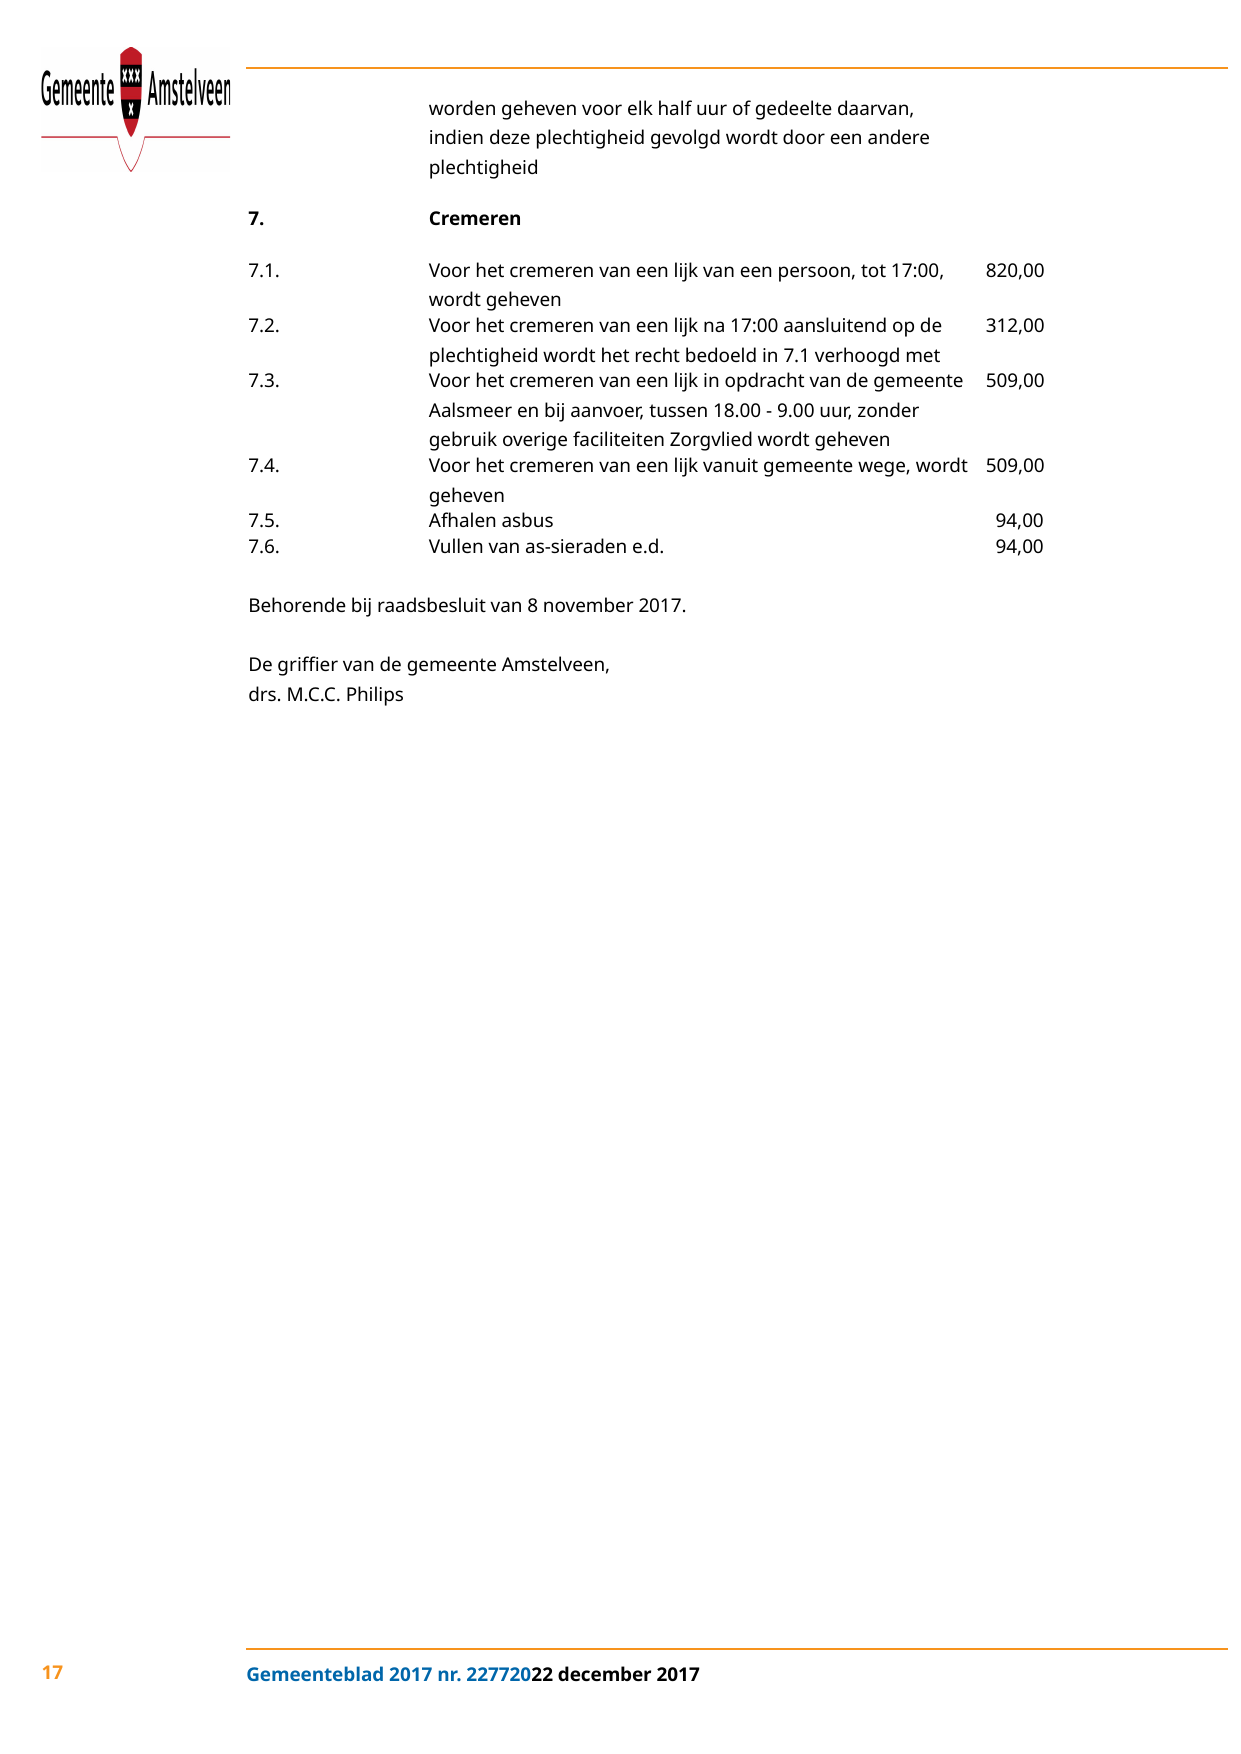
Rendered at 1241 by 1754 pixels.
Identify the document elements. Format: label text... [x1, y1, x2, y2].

table_cell 7.1. [248, 257, 429, 312]
table_cell 7.5. [248, 508, 429, 533]
table_cell Voor het cremeren van een lijk vanuit gemeente wege, wordt geheven [429, 453, 971, 508]
table_cell Vullen van as-sieraden e.d. [429, 534, 971, 559]
table_cell 94,00 [971, 508, 1152, 533]
table_cell Voor het cremeren van een lijk na 17:00 aansluitend op de plechtigheid wordt het recht bedoeld in 7.1 verhoogd met [429, 312, 971, 367]
table_cell [971, 95, 1152, 180]
table_cell Afhalen asbus [429, 508, 971, 533]
table_cell 312,00 [971, 312, 1152, 367]
table_cell [248, 95, 429, 180]
table_cell [971, 205, 1152, 231]
table_cell 509,00 [971, 453, 1152, 508]
table_cell [429, 231, 971, 257]
table_cell [248, 231, 429, 257]
table_cell [248, 180, 429, 205]
table_cell 7.6. [248, 534, 429, 559]
table_cell 7.2. [248, 312, 429, 367]
table_cell Voor het cremeren van een lijk van een persoon, tot 17:00, wordt geheven [429, 257, 971, 312]
table_cell [971, 231, 1152, 257]
table_cell Voor het cremeren van een lijk in opdracht van de gemeente Aalsmeer en bij aanvoer, tussen 18.00 - 9.00 uur, zonder gebruik overige faciliteiten Zorgvlied wordt geheven [429, 368, 971, 452]
table_cell [429, 180, 971, 205]
text Behorende bij raadsbesluit van 8 november 2017. [248, 592, 1152, 618]
table_cell 7.4. [248, 453, 429, 508]
table_cell 509,00 [971, 368, 1152, 452]
picture [41, 47, 231, 172]
table_cell worden geheven voor elk half uur of gedeelte daarvan, indien deze plechtigheid gevolgd wordt door een andere plechtigheid [429, 95, 971, 180]
text De griffier van de gemeente Amstelveen, [248, 651, 1152, 677]
text drs. M.C.C. Philips [248, 681, 1152, 706]
table_cell 94,00 [971, 534, 1152, 559]
table_cell 7.3. [248, 368, 429, 452]
table_cell [971, 180, 1152, 205]
table_cell Cremeren [429, 205, 971, 231]
table_cell 820,00 [971, 257, 1152, 312]
table_cell 7. [248, 205, 429, 231]
